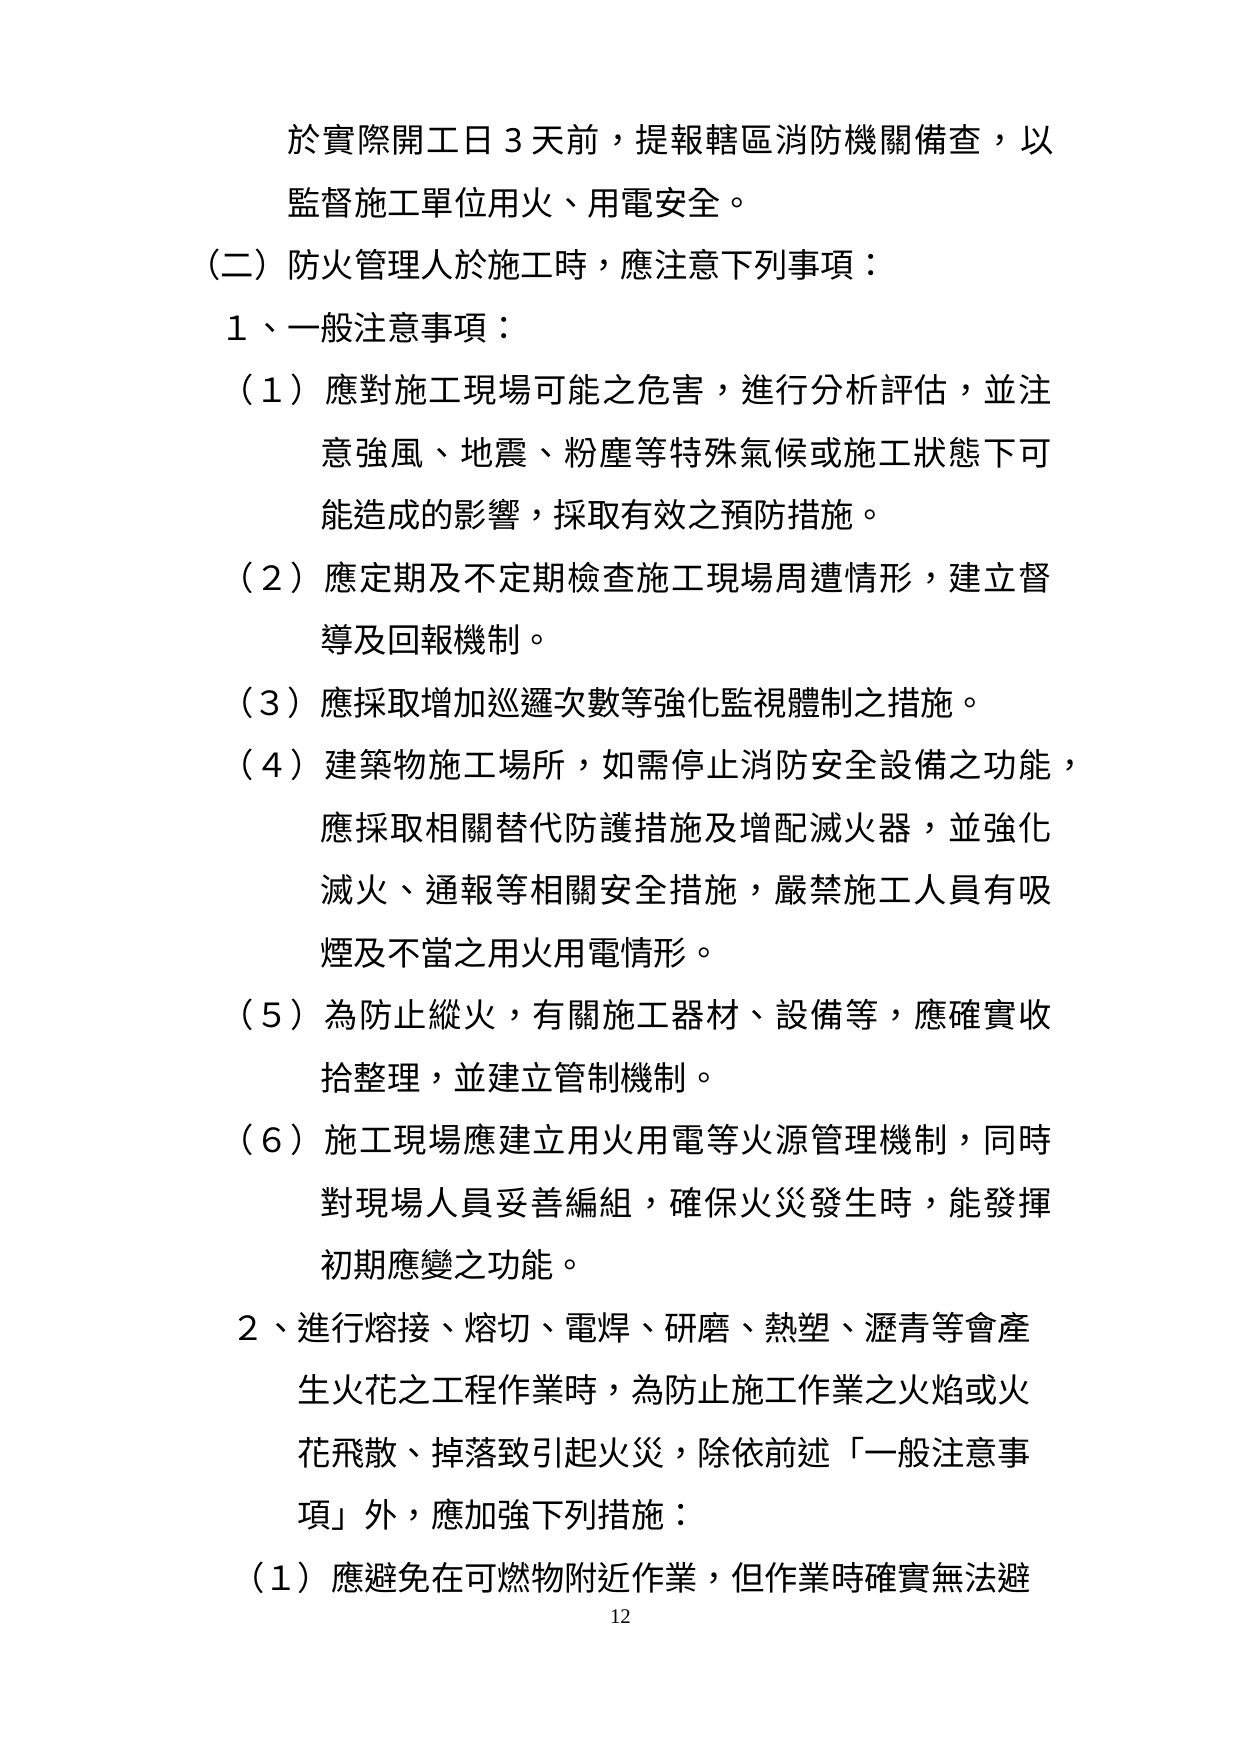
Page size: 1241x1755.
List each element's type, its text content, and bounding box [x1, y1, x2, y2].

text （１）應避免在可燃物附近作業，但作業時確實無法避 [231, 1534, 1053, 1596]
text 於實際開工日3天前，提報轄區消防機關備查，以監督施工單位用火、用電安全。 [187, 96, 1053, 221]
text （６）施工現場應建立用火用電等火源管理機制，同時對現場人員妥善編組，確保火災發生時，能發揮初期應變之功能。 [220, 1096, 1053, 1284]
text （２）應定期及不定期檢查施工現場周遭情形，建立督導及回報機制。 [220, 534, 1053, 659]
text （５）為防止縱火，有關施工器材、設備等，應確實收拾整理，並建立管制機制。 [220, 971, 1053, 1096]
text （４）建築物施工場所，如需停止消防安全設備之功能，應採取相關替代防護措施及增配滅火器，並強化滅火、通報等相關安全措施，嚴禁施工人員有吸煙及不當之用火用電情形。 [220, 721, 1053, 971]
text １、一般注意事項： [220, 284, 1053, 346]
text （二）防火管理人於施工時，應注意下列事項： [187, 221, 1053, 284]
text （３）應採取增加巡邏次數等強化監視體制之措施。 [220, 659, 1053, 721]
text （１）應對施工現場可能之危害，進行分析評估，並注意強風、地震、粉塵等特殊氣候或施工狀態下可能造成的影響，採取有效之預防措施。 [220, 346, 1053, 534]
text ２、進行熔接、熔切、電焊、研磨、熱塑、瀝青等會產生火花之工程作業時，為防止施工作業之火焰或火花飛散、掉落致引起火災，除依前述「一般注意事項」外，應加強下列措施： [231, 1284, 1053, 1534]
